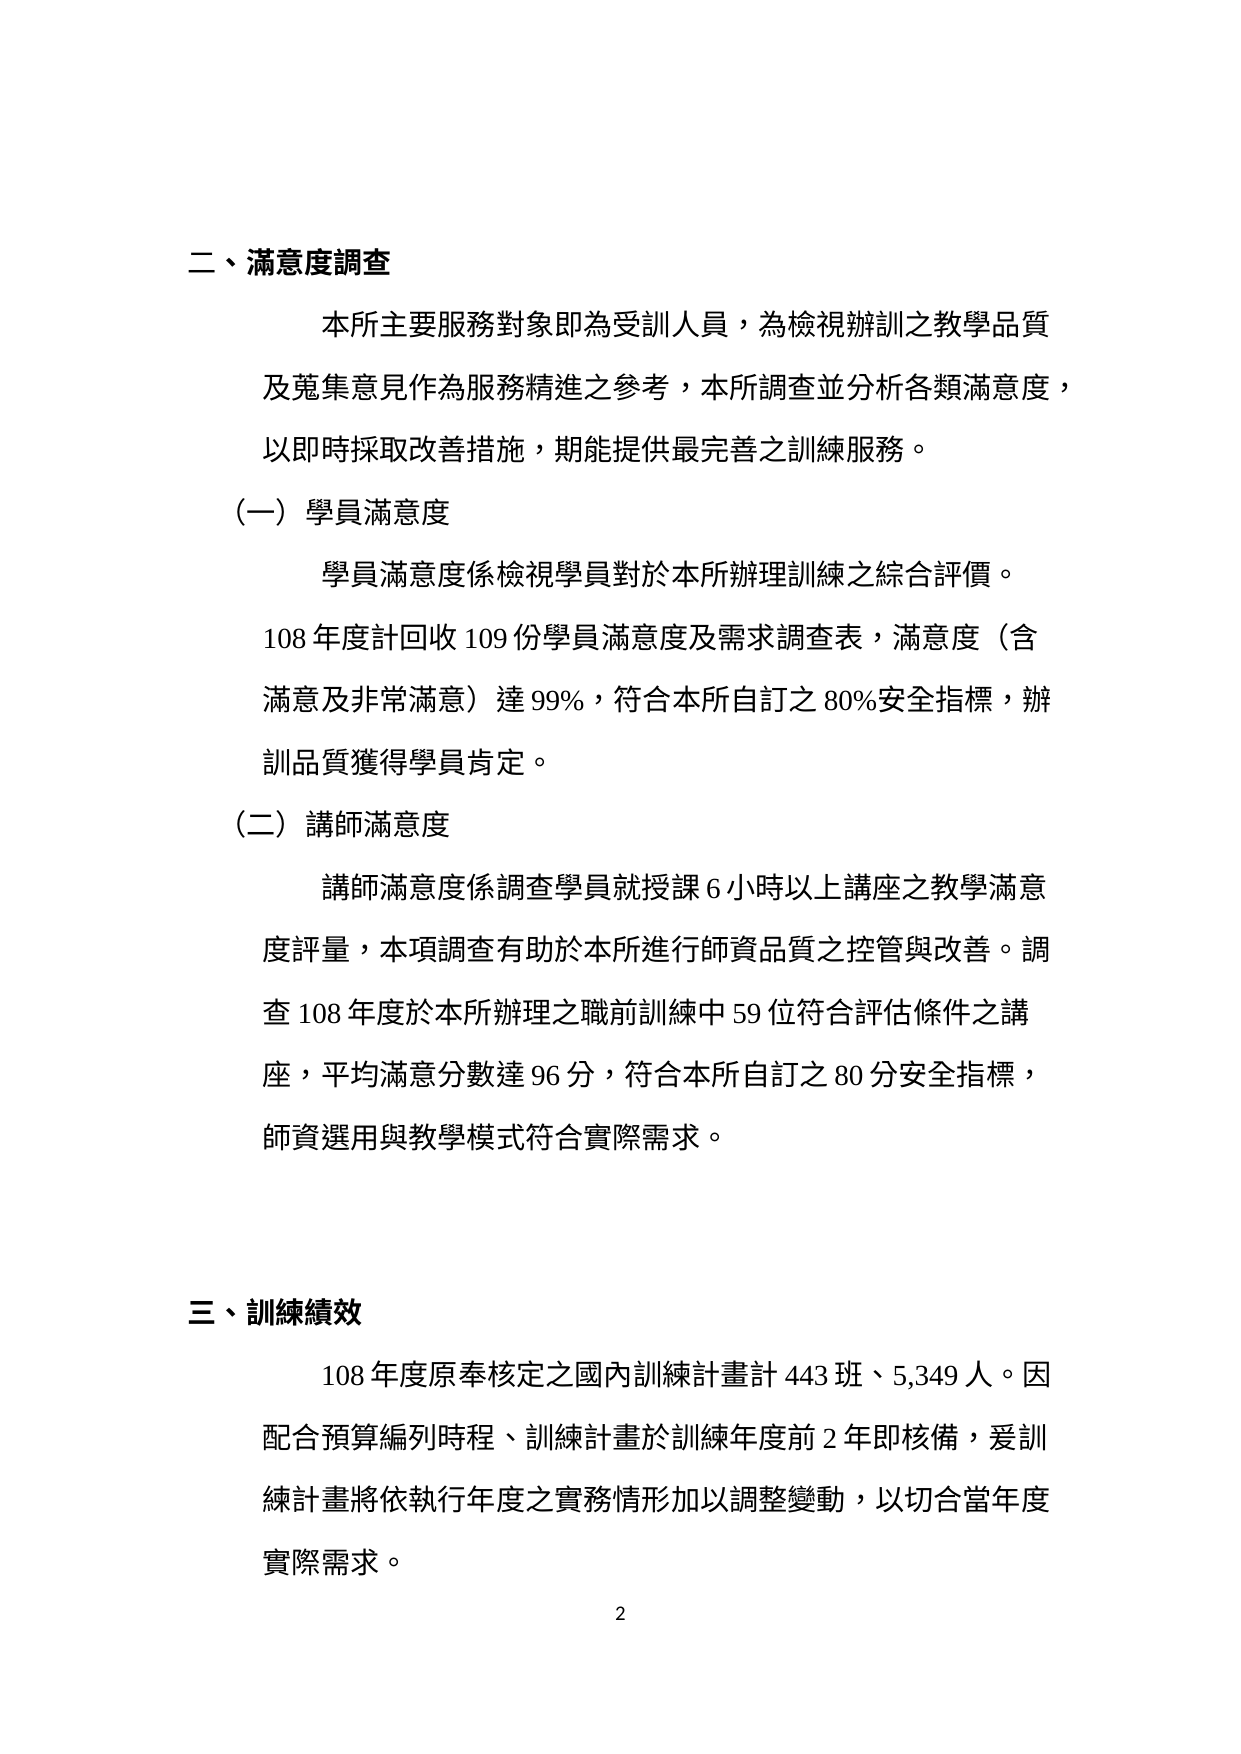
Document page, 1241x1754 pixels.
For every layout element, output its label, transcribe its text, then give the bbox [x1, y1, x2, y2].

text 108年度原奉核定之國內訓練計畫計443班、5,349人。因配合預算編列時程、訓練計畫於訓練年度前2年即核備，爰訓練計畫將依執行年度之實務情形加以調整變動，以切合當年度實際需求。 [262, 1331, 1053, 1581]
text 講師滿意度係調查學員就授課6小時以上講座之教學滿意度評量，本項調查有助於本所進行師資品質之控管與改善。調查108年度於本所辦理之職前訓練中59位符合評估條件之講座，平均滿意分數達96分，符合本所自訂之80分安全指標，師資選用與教學模式符合實際需求。 [262, 844, 1053, 1156]
text 三、訓練績效 [187, 1269, 1053, 1331]
text （一）學員滿意度 [217, 469, 1053, 531]
text 二、滿意度調查 [187, 219, 1053, 281]
text 本所主要服務對象即為受訓人員，為檢視辦訓之教學品質及蒐集意見作為服務精進之參考，本所調查並分析各類滿意度，以即時採取改善措施，期能提供最完善之訓練服務。 [262, 281, 1053, 469]
text （二）講師滿意度 [217, 781, 1053, 844]
text 學員滿意度係檢視學員對於本所辦理訓練之綜合評價。108年度計回收109份學員滿意度及需求調查表，滿意度（含滿意及非常滿意）達99%，符合本所自訂之80%安全指標，辦訓品質獲得學員肯定。 [262, 531, 1053, 781]
